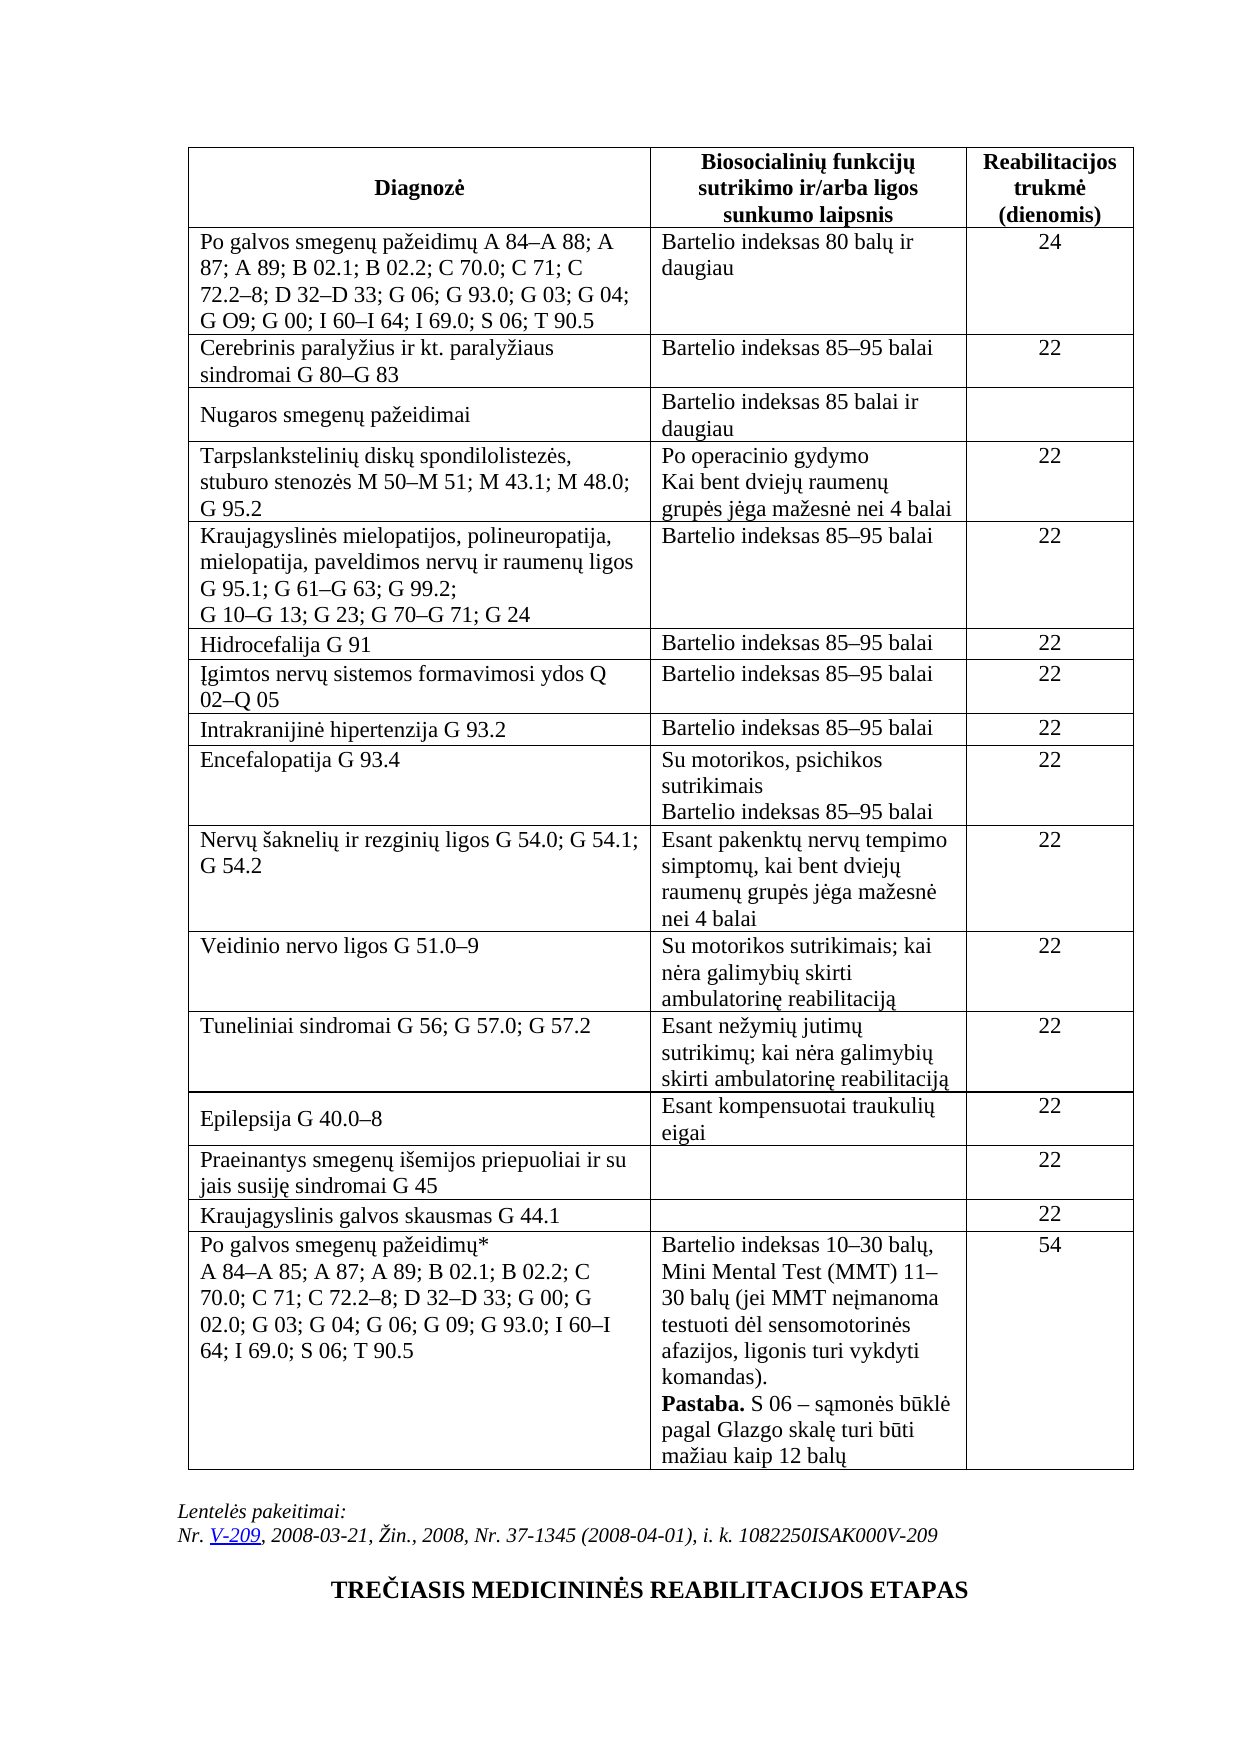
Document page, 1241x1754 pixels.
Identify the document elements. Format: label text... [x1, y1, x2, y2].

table_cell Bartelio indeksas 10–30 balų, Mini Mental Test (MMT) 11–30 balų (jei MMT neįmanoma testuoti dėl sensomotorinės afazijos, ligonis turi vykdyti komandas). Pastaba. S 06 – sąmonės būklė pagal Glazgo skalę turi būti mažiau kaip 12 balų [651, 1232, 966, 1469]
table_cell 22 [967, 660, 1133, 713]
text Nr. V-209, 2008-03-21, Žin., 2008, Nr. 37-1345 (2008-04-01), i. k. 1082250ISAK000V-209 [177, 1523, 1122, 1547]
table_cell Tarpslankstelinių diskų spondilolistezės, stuburo stenozės M 50–M 51; M 43.1; M 48.0; G 95.2 [189, 442, 650, 521]
table_cell Kraujagyslinės mielopatijos, polineuropatija, mielopatija, paveldimos nervų ir raumenų ligos G 95.1; G 61–G 63; G 99.2; G 10–G 13; G 23; G 70–G 71; G 24 [189, 522, 650, 627]
table_cell 22 [967, 714, 1133, 744]
table_cell 22 [967, 746, 1133, 825]
table_cell Veidinio nervo ligos G 51.0–9 [189, 932, 650, 1011]
table_header Biosocialinių funkcijų sutrikimo ir/arba ligos sunkumo laipsnis [651, 148, 966, 227]
table_cell 22 [967, 442, 1133, 521]
table_cell 22 [967, 629, 1133, 659]
table_cell 22 [967, 1012, 1133, 1091]
table_cell Su motorikos sutrikimais; kai nėra galimybių skirti ambulatorinę reabilitaciją [651, 932, 966, 1011]
table_cell Encefalopatija G 93.4 [189, 746, 650, 825]
table_cell Nugaros smegenų pažeidimai [189, 388, 650, 441]
table_header Diagnozė [189, 148, 650, 227]
table_cell 22 [967, 1200, 1133, 1231]
table_cell Su motorikos, psichikos sutrikimais Bartelio indeksas 85–95 balai [651, 746, 966, 825]
table_cell Įgimtos nervų sistemos formavimosi ydos Q 02–Q 05 [189, 660, 650, 713]
table_cell Bartelio indeksas 85–95 balai [651, 522, 966, 627]
table_cell 22 [967, 932, 1133, 1011]
table_cell [967, 388, 1133, 441]
text Lentelės pakeitimai: [177, 1498, 1122, 1523]
table_cell Nervų šaknelių ir rezginių ligos G 54.0; G 54.1; G 54.2 [189, 826, 650, 931]
table_cell Bartelio indeksas 85–95 balai [651, 629, 966, 659]
table_cell 24 [967, 228, 1133, 333]
table_cell 22 [967, 335, 1133, 387]
table_cell Bartelio indeksas 80 balų ir daugiau [651, 228, 966, 333]
table_cell Bartelio indeksas 85–95 balai [651, 660, 966, 713]
table_cell 22 [967, 1093, 1133, 1145]
table_cell Hidrocefalija G 91 [189, 629, 650, 659]
table_cell 22 [967, 826, 1133, 931]
table_cell Esant kompensuotai traukulių eigai [651, 1093, 966, 1145]
table_cell Esant pakenktų nervų tempimo simptomų, kai bent dviejų raumenų grupės jėga mažesnė nei 4 balai [651, 826, 966, 931]
table_cell [651, 1200, 966, 1231]
table_cell Po galvos smegenų pažeidimų* A 84–A 85; A 87; A 89; B 02.1; B 02.2; C 70.0; C 71; C 72.2–8; D 32–D 33; G 00; G 02.0; G 03; G 04; G 06; G 09; G 93.0; I 60–I 64; I 69.0; S 06; T 90.5 [189, 1232, 650, 1469]
table_cell Cerebrinis paralyžius ir kt. paralyžiaus sindromai G 80–G 83 [189, 335, 650, 387]
table_cell 22 [967, 1146, 1133, 1199]
table_cell [651, 1146, 966, 1199]
table_cell Tuneliniai sindromai G 56; G 57.0; G 57.2 [189, 1012, 650, 1091]
table_cell Bartelio indeksas 85–95 balai [651, 335, 966, 387]
table_cell Bartelio indeksas 85–95 balai [651, 714, 966, 744]
subtitle TREČIASIS MEDICININĖS REABILITACIJOS ETAPAS [177, 1575, 1122, 1604]
table_cell Bartelio indeksas 85 balai ir daugiau [651, 388, 966, 441]
table_cell 22 [967, 522, 1133, 627]
table_cell Epilepsija G 40.0–8 [189, 1093, 650, 1145]
table_cell Esant nežymių jutimų sutrikimų; kai nėra galimybių skirti ambulatorinę reabilitaciją [651, 1012, 966, 1091]
table_cell Po operacinio gydymo Kai bent dviejų raumenų grupės jėga mažesnė nei 4 balai [651, 442, 966, 521]
table_cell Praeinantys smegenų išemijos priepuoliai ir su jais susiję sindromai G 45 [189, 1146, 650, 1199]
table_header Reabilitacijos trukmė (dienomis) [967, 148, 1133, 227]
table_cell Po galvos smegenų pažeidimų A 84–A 88; A 87; A 89; B 02.1; B 02.2; C 70.0; C 71; C 72.2–8; D 32–D 33; G 06; G 93.0; G 03; G 04; G O9; G 00; I 60–I 64; I 69.0; S 06; T 90.5 [189, 228, 650, 333]
table_cell Intrakranijinė hipertenzija G 93.2 [189, 714, 650, 744]
table_cell Kraujagyslinis galvos skausmas G 44.1 [189, 1200, 650, 1231]
table_cell 54 [967, 1232, 1133, 1469]
